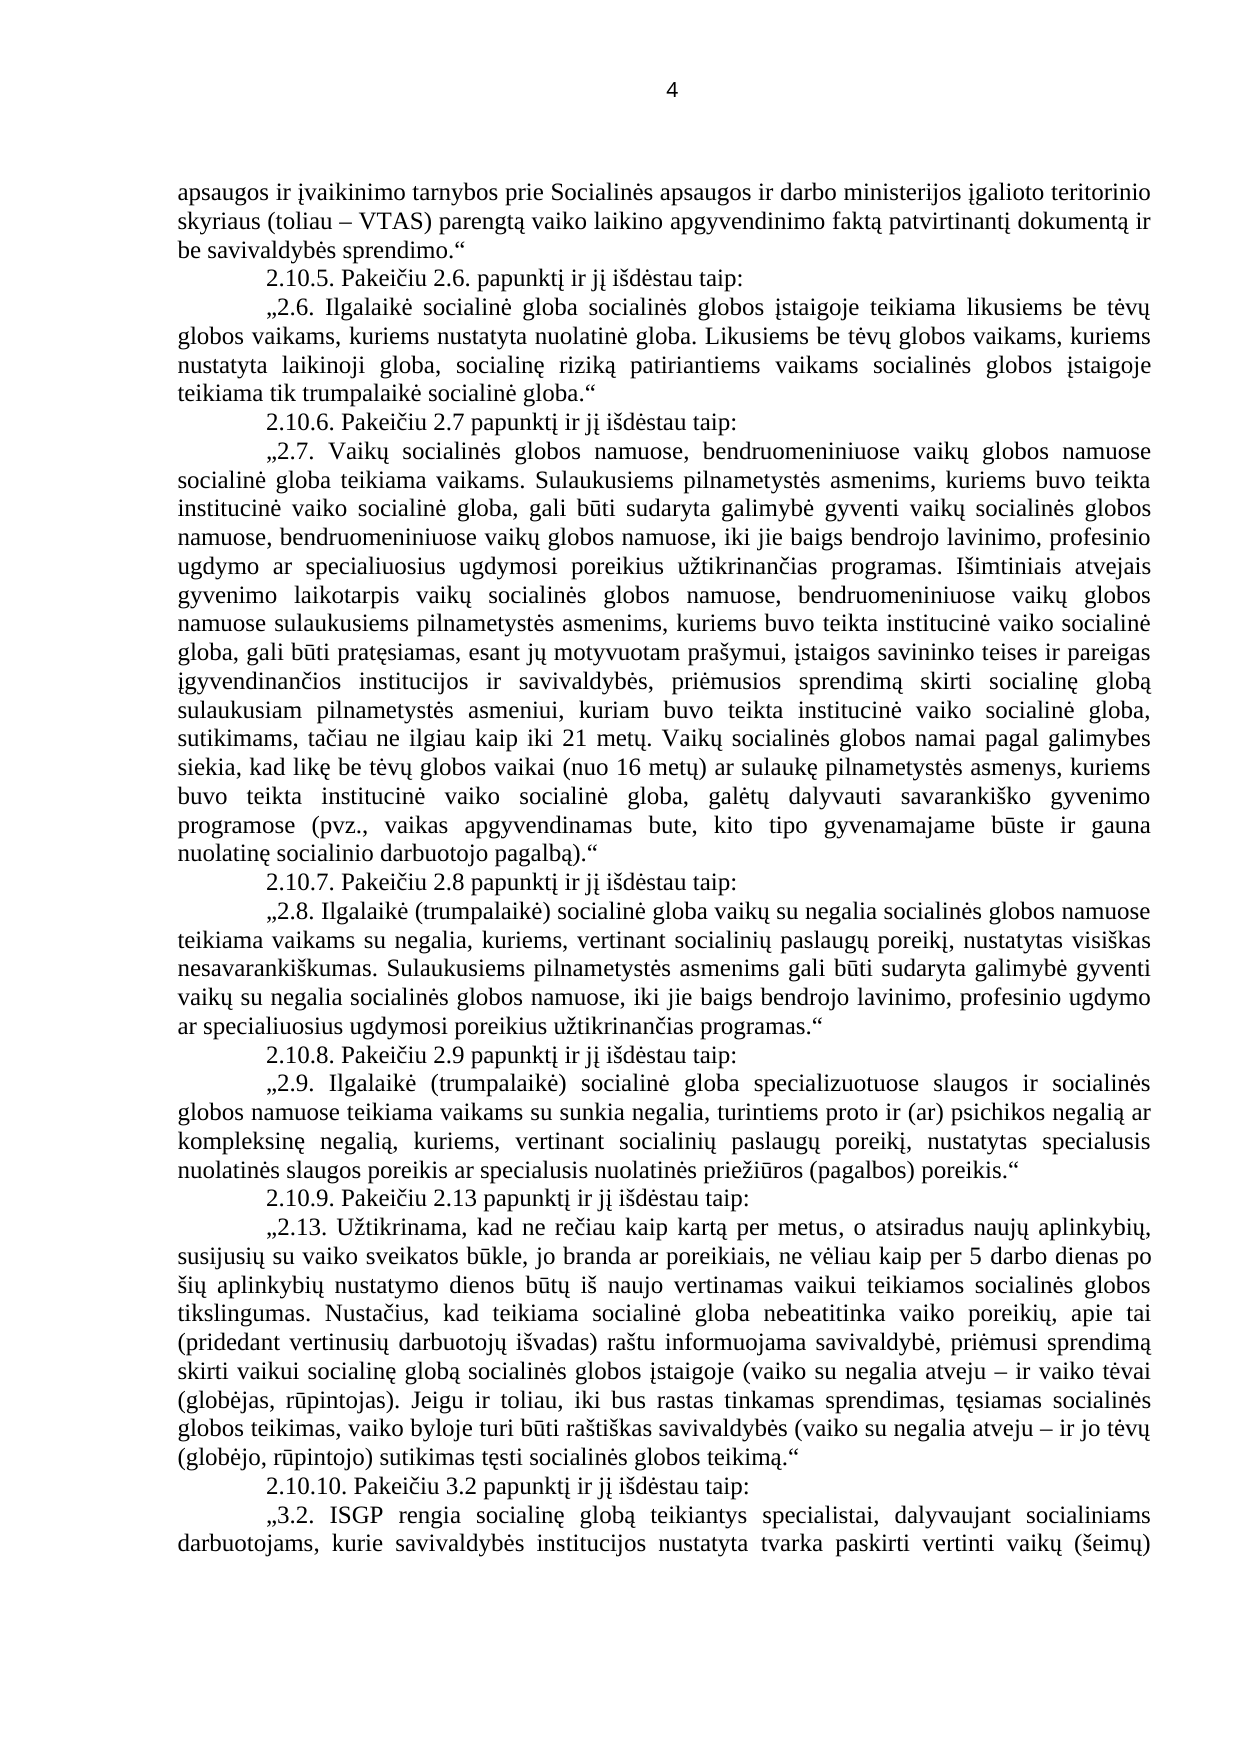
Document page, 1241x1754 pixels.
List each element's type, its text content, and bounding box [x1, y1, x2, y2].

text 2.10.9. Pakeičiu 2.13 papunktį ir jį išdėstau taip: [266, 1183, 1152, 1212]
text „2.13. Užtikrinama, kad ne rečiau kaip kartą per metus, o atsiradus naujų aplinkybių, susijusių su vaiko sveikatos būkle, jo branda ar poreikiais, ne vėliau kaip per 5 darbo dienas po šių aplinkybių nustatymo dienos būtų iš naujo vertinamas vaikui teikiamos socialinės globos tikslingumas. Nustačius, kad teikiama socialinė globa nebeatitinka vaiko poreikių, apie tai (pridedant vertinusių darbuotojų išvadas) raštu informuojama savivaldybė, priėmusi sprendimą skirti vaikui socialinę globą socialinės globos įstaigoje (vaiko su negalia atveju – ir vaiko tėvai (globėjas, rūpintojas). Jeigu ir toliau, iki bus rastas tinkamas sprendimas, tęsiamas socialinės globos teikimas, vaiko byloje turi būti raštiškas savivaldybės (vaiko su negalia atveju – ir jo tėvų (globėjo, rūpintojo) sutikimas tęsti socialinės globos teikimą.“ [177, 1212, 1152, 1471]
text 2.10.8. Pakeičiu 2.9 papunktį ir jį išdėstau taip: [266, 1040, 1152, 1068]
text „2.8. Ilgalaikė (trumpalaikė) socialinė globa vaikų su negalia socialinės globos namuose teikiama vaikams su negalia, kuriems, vertinant socialinių paslaugų poreikį, nustatytas visiškas nesavarankiškumas. Sulaukusiems pilnametystės asmenims gali būti sudaryta galimybė gyventi vaikų su negalia socialinės globos namuose, iki jie baigs bendrojo lavinimo, profesinio ugdymo ar specialiuosius ugdymosi poreikius užtikrinančias programas.“ [177, 896, 1152, 1040]
text 2.10.10. Pakeičiu 3.2 papunktį ir jį išdėstau taip: [266, 1471, 1152, 1500]
text apsaugos ir įvaikinimo tarnybos prie Socialinės apsaugos ir darbo ministerijos įgalioto teritorinio skyriaus (toliau – VTAS) parengtą vaiko laikino apgyvendinimo faktą patvirtinantį dokumentą ir be savivaldybės sprendimo.“ [177, 177, 1152, 263]
text „3.2. ISGP rengia socialinę globą teikiantys specialistai, dalyvaujant socialiniams darbuotojams, kurie savivaldybės institucijos nustatyta tvarka paskirti vertinti vaikų (šeimų) [177, 1500, 1152, 1557]
text 2.10.5. Pakeičiu 2.6. papunktį ir jį išdėstau taip: [177, 263, 1152, 292]
text „2.6. Ilgalaikė socialinė globa socialinės globos įstaigoje teikiama likusiems be tėvų globos vaikams, kuriems nustatyta nuolatinė globa. Likusiems be tėvų globos vaikams, kuriems nustatyta laikinoji globa, socialinę riziką patiriantiems vaikams socialinės globos įstaigoje teikiama tik trumpalaikė socialinė globa.“ [177, 292, 1152, 407]
text 2.10.7. Pakeičiu 2.8 papunktį ir jį išdėstau taip: [266, 867, 1152, 896]
text „2.9. Ilgalaikė (trumpalaikė) socialinė globa specializuotuose slaugos ir socialinės globos namuose teikiama vaikams su sunkia negalia, turintiems proto ir (ar) psichikos negalią ar kompleksinę negalią, kuriems, vertinant socialinių paslaugų poreikį, nustatytas specialusis nuolatinės slaugos poreikis ar specialusis nuolatinės priežiūros (pagalbos) poreikis.“ [177, 1068, 1152, 1183]
text „2.7. Vaikų socialinės globos namuose, bendruomeniniuose vaikų globos namuose socialinė globa teikiama vaikams. Sulaukusiems pilnametystės asmenims, kuriems buvo teikta institucinė vaiko socialinė globa, gali būti sudaryta galimybė gyventi vaikų socialinės globos namuose, bendruomeniniuose vaikų globos namuose, iki jie baigs bendrojo lavinimo, profesinio ugdymo ar specialiuosius ugdymosi poreikius užtikrinančias programas. Išimtiniais atvejais gyvenimo laikotarpis vaikų socialinės globos namuose, bendruomeniniuose vaikų globos namuose sulaukusiems pilnametystės asmenims, kuriems buvo teikta institucinė vaiko socialinė globa, gali būti pratęsiamas, esant jų motyvuotam prašymui, įstaigos savininko teises ir pareigas įgyvendinančios institucijos ir savivaldybės, priėmusios sprendimą skirti socialinę globą sulaukusiam pilnametystės asmeniui, kuriam buvo teikta institucinė vaiko socialinė globa, sutikimams, tačiau ne ilgiau kaip iki 21 metų. Vaikų socialinės globos namai pagal galimybes siekia, kad likę be tėvų globos vaikai (nuo 16 metų) ar sulaukę pilnametystės asmenys, kuriems buvo teikta institucinė vaiko socialinė globa, galėtų dalyvauti savarankiško gyvenimo programose (pvz., vaikas apgyvendinamas bute, kito tipo gyvenamajame būste ir gauna nuolatinę socialinio darbuotojo pagalbą).“ [177, 436, 1152, 867]
text 2.10.6. Pakeičiu 2.7 papunktį ir jį išdėstau taip: [177, 407, 1152, 436]
